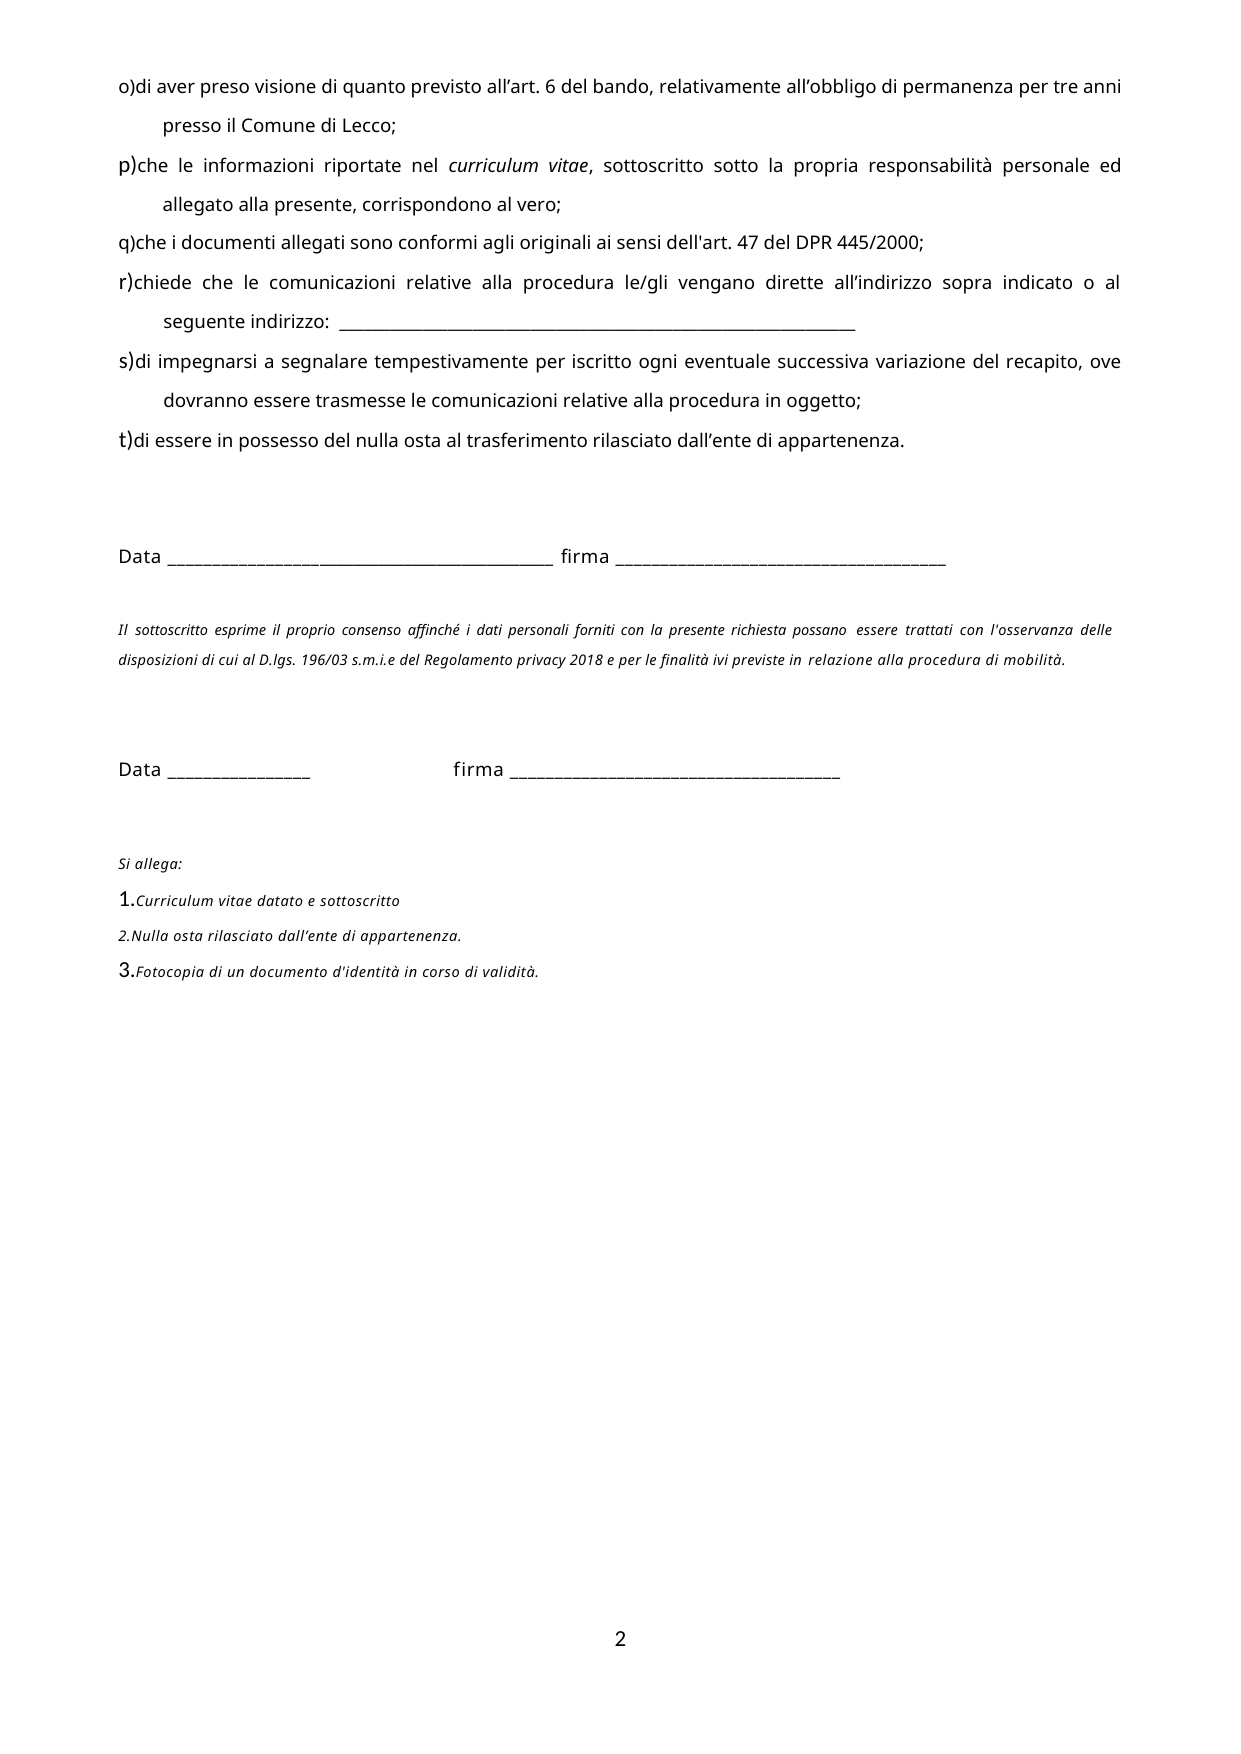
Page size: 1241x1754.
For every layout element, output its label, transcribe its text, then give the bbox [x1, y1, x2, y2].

list chiede che le comunicazioni relative alla procedura le/gli vengano dirette all’indirizzo sopra indicato o al seguente indirizzo: ______________________________________________________________ [119, 267, 1122, 334]
text Si allega: [118, 854, 1122, 874]
text Il sottoscritto esprime il proprio consenso affinché i dati personali forniti con la presente richiesta possano essere trattati con l'osservanza delle disposizioni di cui al D.lgs. 196/03 s.m.i.e del Regolamento privacy 2018 e per le finalità ivi previste in relazione alla procedura di mobilità. [118, 620, 1114, 670]
list che le informazioni riportate nel curriculum vitae, sottoscritto sotto la propria responsabilità personale ed allegato alla presente, corrispondono al vero; [118, 150, 1122, 216]
list di essere in possesso del nulla osta al trasferimento rilasciato dall’ente di appartenenza. [119, 425, 1122, 453]
text Data _________________ firma _____________________________________ [118, 544, 1122, 569]
list Fotocopia di un documento d'identità in corso di validità. [118, 956, 1122, 984]
list Nulla osta rilasciato dall’ente di appartenenza. [118, 926, 1122, 946]
list di impegnarsi a segnalare tempestivamente per iscritto ogni eventuale successiva variazione del recapito, ove dovranno essere trasmesse le comunicazioni relative alla procedura in oggetto; [119, 346, 1122, 413]
list di aver preso visione di quanto previsto all’art. 6 del bando, relativamente all’obbligo di permanenza per tre anni presso il Comune di Lecco; [118, 74, 1122, 137]
list che i documenti allegati sono conformi agli originali ai sensi dell'art. 47 del DPR 445/2000; [118, 229, 1122, 255]
list Curriculum vitae datato e sottoscritto [118, 884, 1122, 912]
text Data ________________ firma _____________________________________ [118, 756, 1122, 782]
